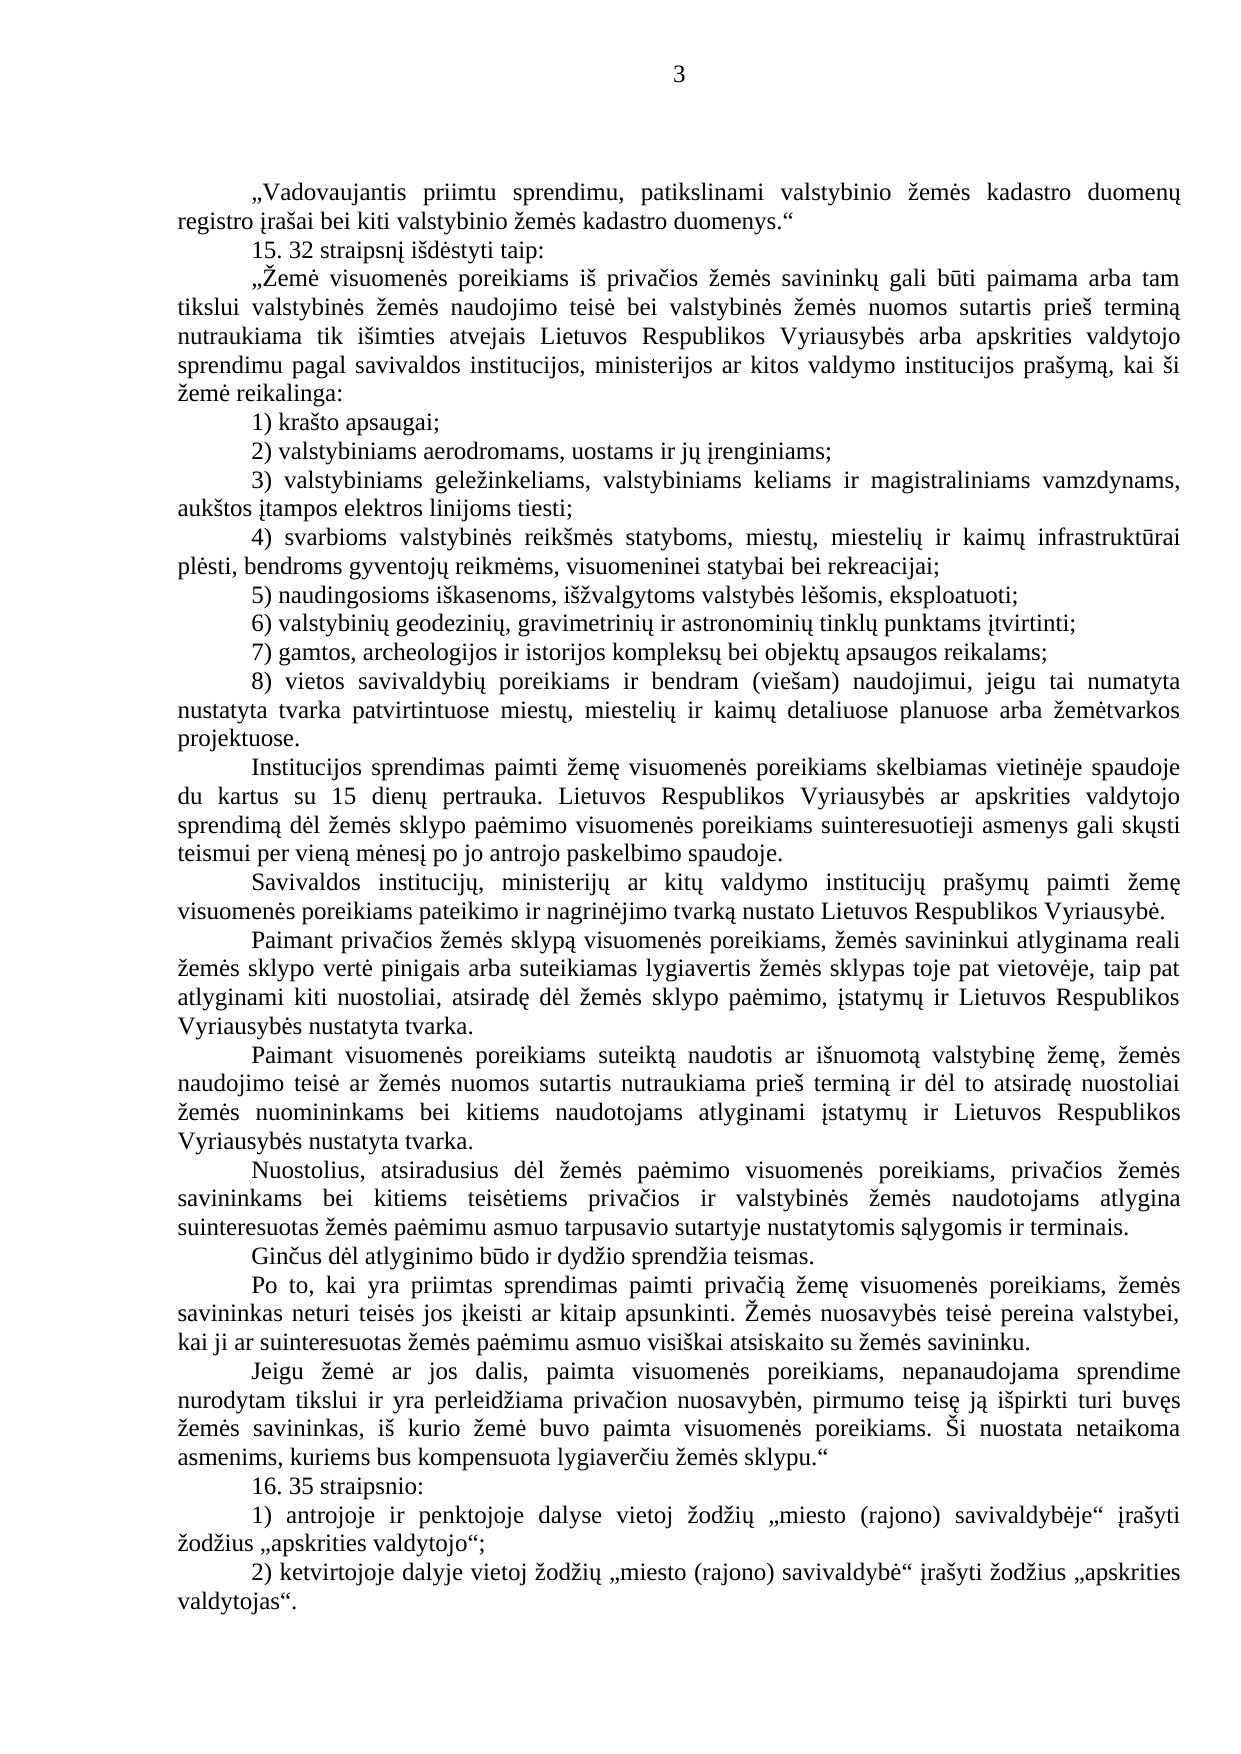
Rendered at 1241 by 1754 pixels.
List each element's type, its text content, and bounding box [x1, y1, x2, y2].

text Savivaldos institucijų, ministerijų ar kitų valdymo institucijų prašymų paimti žemę visuomenės poreikiams pateikimo ir nagrinėjimo tvarką nustato Lietuvos Respublikos Vyriausybė. [177, 867, 1181, 925]
text „Žemė visuomenės poreikiams iš privačios žemės savininkų gali būti paimama arba tam tikslui valstybinės žemės naudojimo teisė bei valstybinės žemės nuomos sutartis prieš terminą nutraukiama tik išimties atvejais Lietuvos Respublikos Vyriausybės arba apskrities valdytojo sprendimu pagal savivaldos institucijos, ministerijos ar kitos valdymo institucijos prašymą, kai ši žemė reikalinga: [177, 263, 1181, 407]
text 15. 32 straipsnį išdėstyti taip: [177, 235, 1181, 263]
text 8) vietos savivaldybių poreikiams ir bendram (viešam) naudojimui, jeigu tai numatyta nustatyta tvarka patvirtintuose miestų, miestelių ir kaimų detaliuose planuose arba žemėtvarkos projektuose. [177, 666, 1181, 752]
text 1) krašto apsaugai; [177, 407, 1181, 436]
text Institucijos sprendimas paimti žemę visuomenės poreikiams skelbiamas vietinėje spaudoje du kartus su 15 dienų pertrauka. Lietuvos Respublikos Vyriausybės ar apskrities valdytojo sprendimą dėl žemės sklypo paėmimo visuomenės poreikiams suinteresuotieji asmenys gali skųsti teismui per vieną mėnesį po jo antrojo paskelbimo spaudoje. [177, 752, 1181, 867]
text Jeigu žemė ar jos dalis, paimta visuomenės poreikiams, nepanaudojama sprendime nurodytam tikslui ir yra perleidžiama privačion nuosavybėn, pirmumo teisę ją išpirkti turi buvęs žemės savininkas, iš kurio žemė buvo paimta visuomenės poreikiams. Ši nuostata netaikoma asmenims, kuriems bus kompensuota lygiaverčiu žemės sklypu.“ [177, 1356, 1181, 1471]
text 2) ketvirtojoje dalyje vietoj žodžių „miesto (rajono) savivaldybė“ įrašyti žodžius „apskrities valdytojas“. [177, 1557, 1181, 1615]
text 5) naudingosioms iškasenoms, išžvalgytoms valstybės lėšomis, eksploatuoti; [177, 580, 1181, 608]
text Ginčus dėl atlyginimo būdo ir dydžio sprendžia teismas. [177, 1241, 1181, 1270]
text 4) svarbioms valstybinės reikšmės statyboms, miestų, miestelių ir kaimų infrastruktūrai plėsti, bendroms gyventojų reikmėms, visuomeninei statybai bei rekreacijai; [177, 522, 1181, 580]
text 6) valstybinių geodezinių, gravimetrinių ir astronominių tinklų punktams įtvirtinti; [177, 608, 1181, 637]
text Po to, kai yra priimtas sprendimas paimti privačią žemę visuomenės poreikiams, žemės savininkas neturi teisės jos įkeisti ar kitaip apsunkinti. Žemės nuosavybės teisė pereina valstybei, kai ji ar suinteresuotas žemės paėmimu asmuo visiškai atsiskaito su žemės savininku. [177, 1270, 1181, 1356]
text 7) gamtos, archeologijos ir istorijos kompleksų bei objektų apsaugos reikalams; [177, 637, 1181, 666]
text „Vadovaujantis priimtu sprendimu, patikslinami valstybinio žemės kadastro duomenų registro įrašai bei kiti valstybinio žemės kadastro duomenys.“ [177, 177, 1181, 235]
text 1) antrojoje ir penktojoje dalyse vietoj žodžių „miesto (rajono) savivaldybėje“ įrašyti žodžius „apskrities valdytojo“; [177, 1500, 1181, 1557]
text 3) valstybiniams geležinkeliams, valstybiniams keliams ir magistraliniams vamzdynams, aukštos įtampos elektros linijoms tiesti; [177, 465, 1181, 522]
text Nuostolius, atsiradusius dėl žemės paėmimo visuomenės poreikiams, privačios žemės savininkams bei kitiems teisėtiems privačios ir valstybinės žemės naudotojams atlygina suinteresuotas žemės paėmimu asmuo tarpusavio sutartyje nustatytomis sąlygomis ir terminais. [177, 1155, 1181, 1241]
text Paimant privačios žemės sklypą visuomenės poreikiams, žemės savininkui atlyginama reali žemės sklypo vertė pinigais arba suteikiamas lygiavertis žemės sklypas toje pat vietovėje, taip pat atlyginami kiti nuostoliai, atsiradę dėl žemės sklypo paėmimo, įstatymų ir Lietuvos Respublikos Vyriausybės nustatyta tvarka. [177, 925, 1181, 1040]
text Paimant visuomenės poreikiams suteiktą naudotis ar išnuomotą valstybinę žemę, žemės naudojimo teisė ar žemės nuomos sutartis nutraukiama prieš terminą ir dėl to atsiradę nuostoliai žemės nuomininkams bei kitiems naudotojams atlyginami įstatymų ir Lietuvos Respublikos Vyriausybės nustatyta tvarka. [177, 1040, 1181, 1155]
text 16. 35 straipsnio: [177, 1471, 1181, 1500]
text 2) valstybiniams aerodromams, uostams ir jų įrenginiams; [177, 436, 1181, 465]
